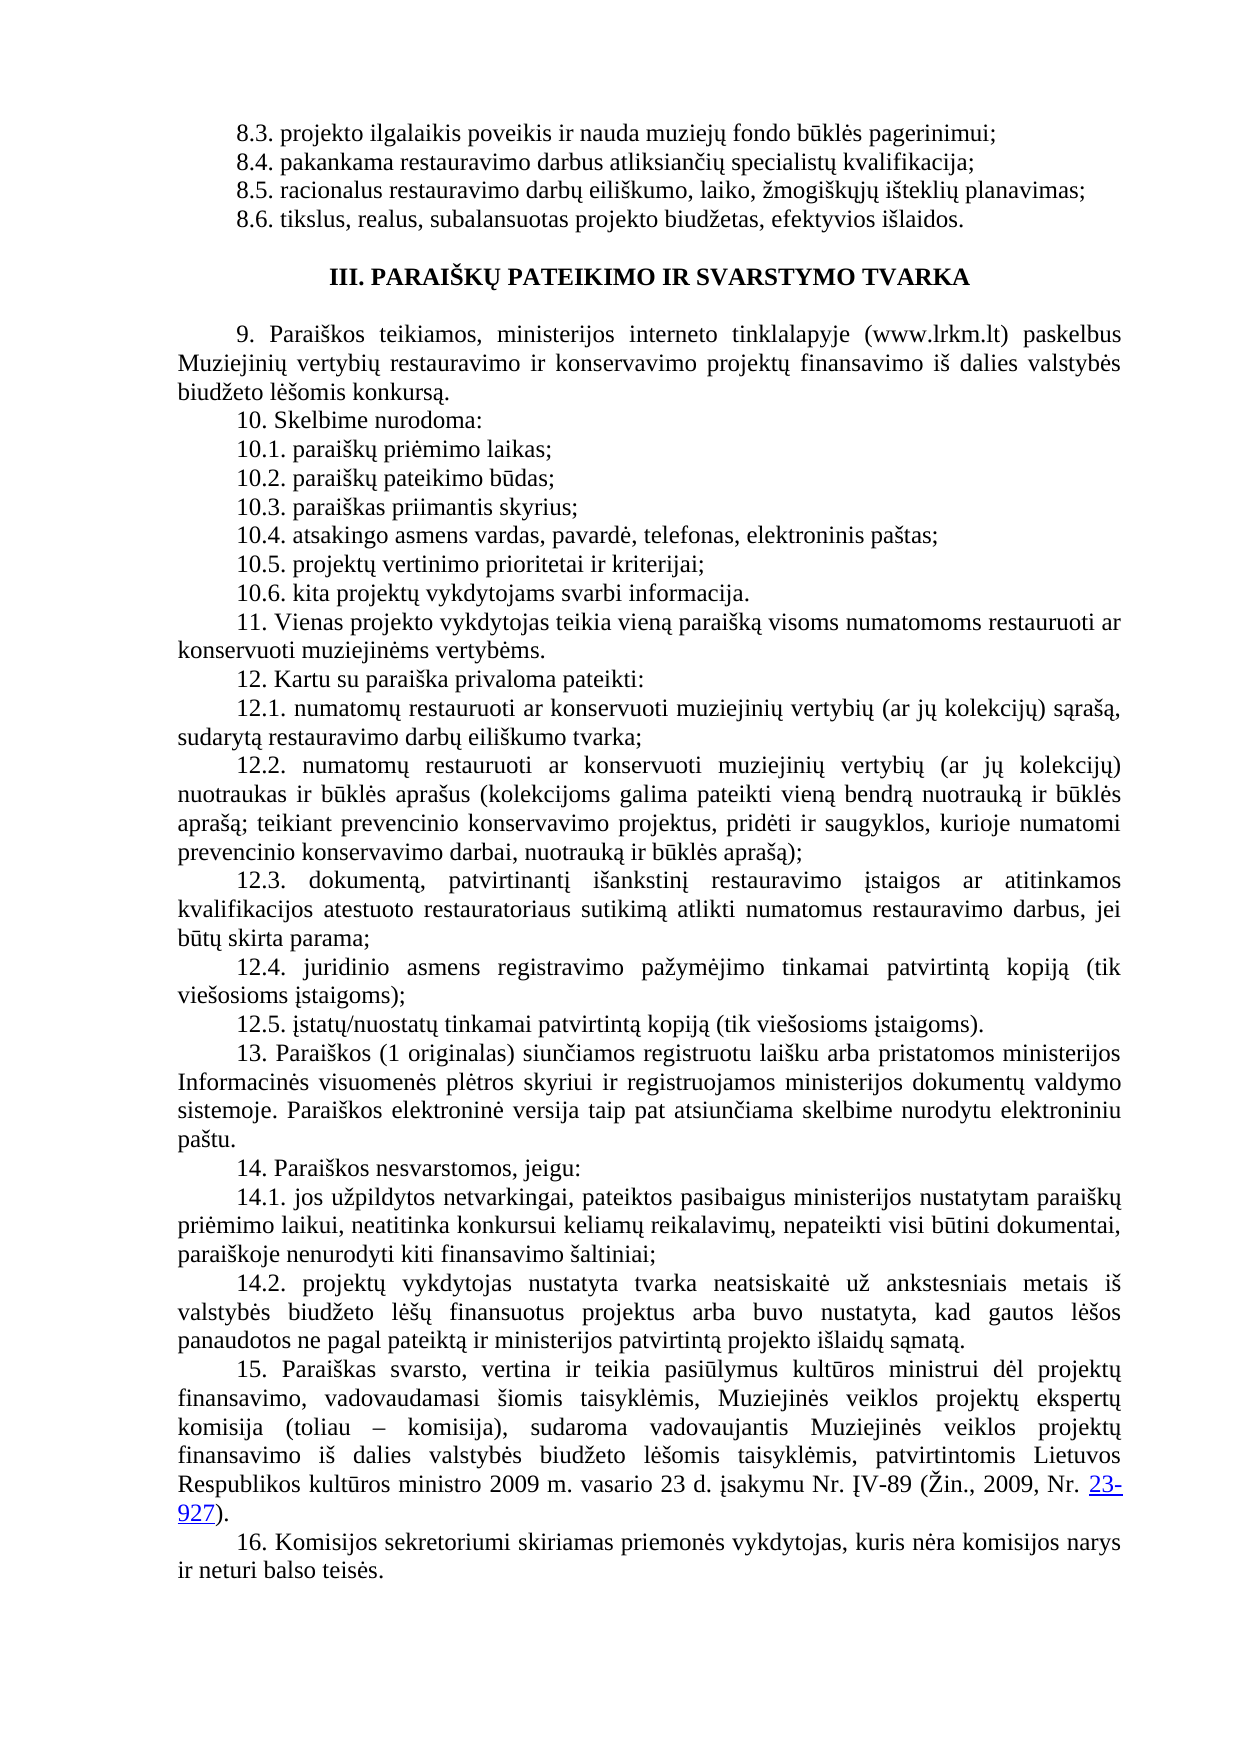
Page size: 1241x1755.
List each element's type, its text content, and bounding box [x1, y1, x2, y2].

text 13. Paraiškos (1 originalas) siunčiamos registruotu laišku arba pristatomos ministerijos Informacinės visuomenės plėtros skyriui ir registruojamos ministerijos dokumentų valdymo sistemoje. Paraiškos elektroninė versija taip pat atsiunčiama skelbime nurodytu elektroniniu paštu. [177, 1038, 1122, 1153]
text 12.1. numatomų restauruoti ar konservuoti muziejinių vertybių (ar jų kolekcijų) sąrašą, sudarytą restauravimo darbų eiliškumo tvarka; [177, 693, 1122, 751]
text 8.5. racionalus restauravimo darbų eiliškumo, laiko, žmogiškųjų išteklių planavimas; [177, 176, 1122, 204]
text 10.2. paraiškų pateikimo būdas; [177, 463, 1122, 492]
text 10. Skelbime nurodoma: [177, 406, 1122, 434]
text 11. Vienas projekto vykdytojas teikia vieną paraišką visoms numatomoms restauruoti ar konservuoti muziejinėms vertybėms. [177, 607, 1122, 664]
text 10.4. atsakingo asmens vardas, pavardė, telefonas, elektroninis paštas; [177, 521, 1122, 549]
text 14. Paraiškos nesvarstomos, jeigu: [177, 1153, 1122, 1182]
text 16. Komisijos sekretoriumi skiriamas priemonės vykdytojas, kuris nėra komisijos narys ir neturi balso teisės. [177, 1527, 1122, 1584]
text 9. Paraiškos teikiamos, ministerijos interneto tinklalapyje (www.lrkm.lt) paskelbus Muziejinių vertybių restauravimo ir konservavimo projektų finansavimo iš dalies valstybės biudžeto lėšomis konkursą. [177, 319, 1122, 406]
text 15. Paraiškas svarsto, vertina ir teikia pasiūlymus kultūros ministrui dėl projektų finansavimo, vadovaudamasi šiomis taisyklėmis, Muziejinės veiklos projektų ekspertų komisija (toliau – komisija), sudaroma vadovaujantis Muziejinės veiklos projektų finansavimo iš dalies valstybės biudžeto lėšomis taisyklėmis, patvirtintomis Lietuvos Respublikos kultūros ministro 2009 m. vasario 23 d. įsakymu Nr. ĮV-89 (Žin., 2009, Nr. 23-927). [177, 1354, 1122, 1527]
text 8.4. pakankama restauravimo darbus atliksiančių specialistų kvalifikacija; [177, 147, 1122, 176]
text 10.5. projektų vertinimo prioritetai ir kriterijai; [177, 549, 1122, 578]
text 14.2. projektų vykdytojas nustatyta tvarka neatsiskaitė už ankstesniais metais iš valstybės biudžeto lėšų finansuotus projektus arba buvo nustatyta, kad gautos lėšos panaudotos ne pagal pateiktą ir ministerijos patvirtintą projekto išlaidų sąmatą. [177, 1268, 1122, 1354]
text 12.3. dokumentą, patvirtinantį išankstinį restauravimo įstaigos ar atitinkamos kvalifikacijos atestuoto restauratoriaus sutikimą atlikti numatomus restauravimo darbus, jei būtų skirta parama; [177, 866, 1122, 952]
text 8.3. projekto ilgalaikis poveikis ir nauda muziejų fondo būklės pagerinimui; [177, 118, 1122, 147]
text 10.1. paraiškų priėmimo laikas; [177, 434, 1122, 463]
text 14.1. jos užpildytos netvarkingai, pateiktos pasibaigus ministerijos nustatytam paraiškų priėmimo laikui, neatitinka konkursui keliamų reikalavimų, nepateikti visi būtini dokumentai, paraiškoje nenurodyti kiti finansavimo šaltiniai; [177, 1182, 1122, 1268]
text 12.2. numatomų restauruoti ar konservuoti muziejinių vertybių (ar jų kolekcijų) nuotraukas ir būklės aprašus (kolekcijoms galima pateikti vieną bendrą nuotrauką ir būklės aprašą; teikiant prevencinio konservavimo projektus, pridėti ir saugyklos, kurioje numatomi prevencinio konservavimo darbai, nuotrauką ir būklės aprašą); [177, 751, 1122, 866]
text III. PARAIŠKŲ PATEIKIMO IR SVARSTYMO TVARKA [177, 262, 1122, 291]
text 12.4. juridinio asmens registravimo pažymėjimo tinkamai patvirtintą kopiją (tik viešosioms įstaigoms); [177, 952, 1122, 1009]
text 8.6. tikslus, realus, subalansuotas projekto biudžetas, efektyvios išlaidos. [177, 204, 1122, 233]
text 10.6. kita projektų vykdytojams svarbi informacija. [177, 578, 1122, 607]
text 12. Kartu su paraiška privaloma pateikti: [177, 664, 1122, 693]
text 10.3. paraiškas priimantis skyrius; [177, 492, 1122, 521]
text 12.5. įstatų/nuostatų tinkamai patvirtintą kopiją (tik viešosioms įstaigoms). [177, 1009, 1122, 1038]
